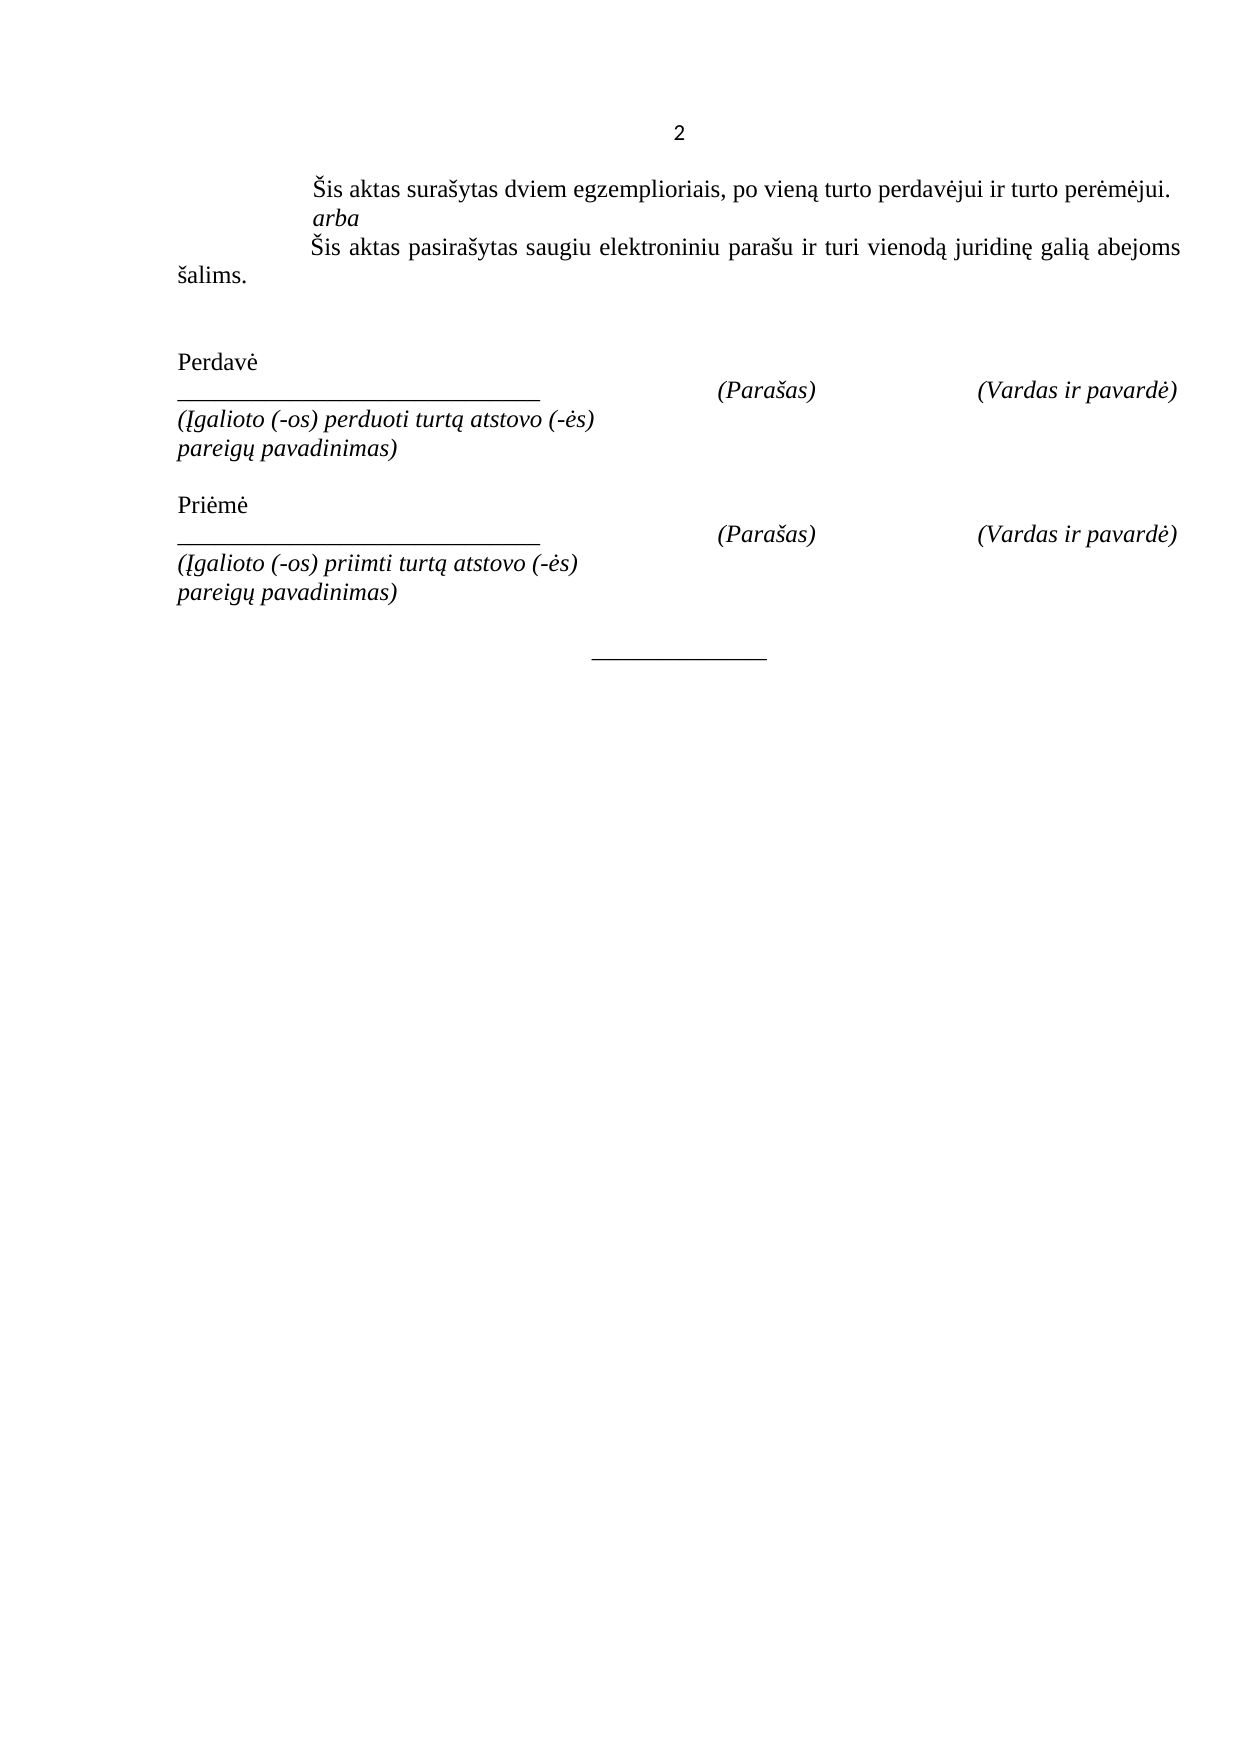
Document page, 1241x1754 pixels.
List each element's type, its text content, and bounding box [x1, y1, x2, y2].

text pareigų pavadinimas) [177, 433, 1181, 462]
text _____________________________ (Parašas) (Vardas ir pavardė) [177, 375, 1181, 404]
text Šis aktas pasirašytas saugiu elektroniniu parašu ir turi vienodą juridinę galią abejoms šalims. [177, 232, 1181, 289]
text pareigų pavadinimas) [177, 577, 1181, 605]
text Šis aktas surašytas dviem egzemplioriais, po vieną turto perdavėjui ir turto perėmėjui. [312, 174, 1181, 203]
text arba [312, 203, 1181, 232]
text Perdavė [177, 347, 1181, 375]
text (Įgalioto (-os) priimti turtą atstovo (-ės) [177, 548, 1181, 577]
text ______________ [177, 634, 1181, 663]
text _____________________________ (Parašas) (Vardas ir pavardė) [177, 519, 1181, 548]
text (Įgalioto (-os) perduoti turtą atstovo (-ės) [177, 404, 1181, 433]
text Priėmė [177, 490, 1181, 519]
